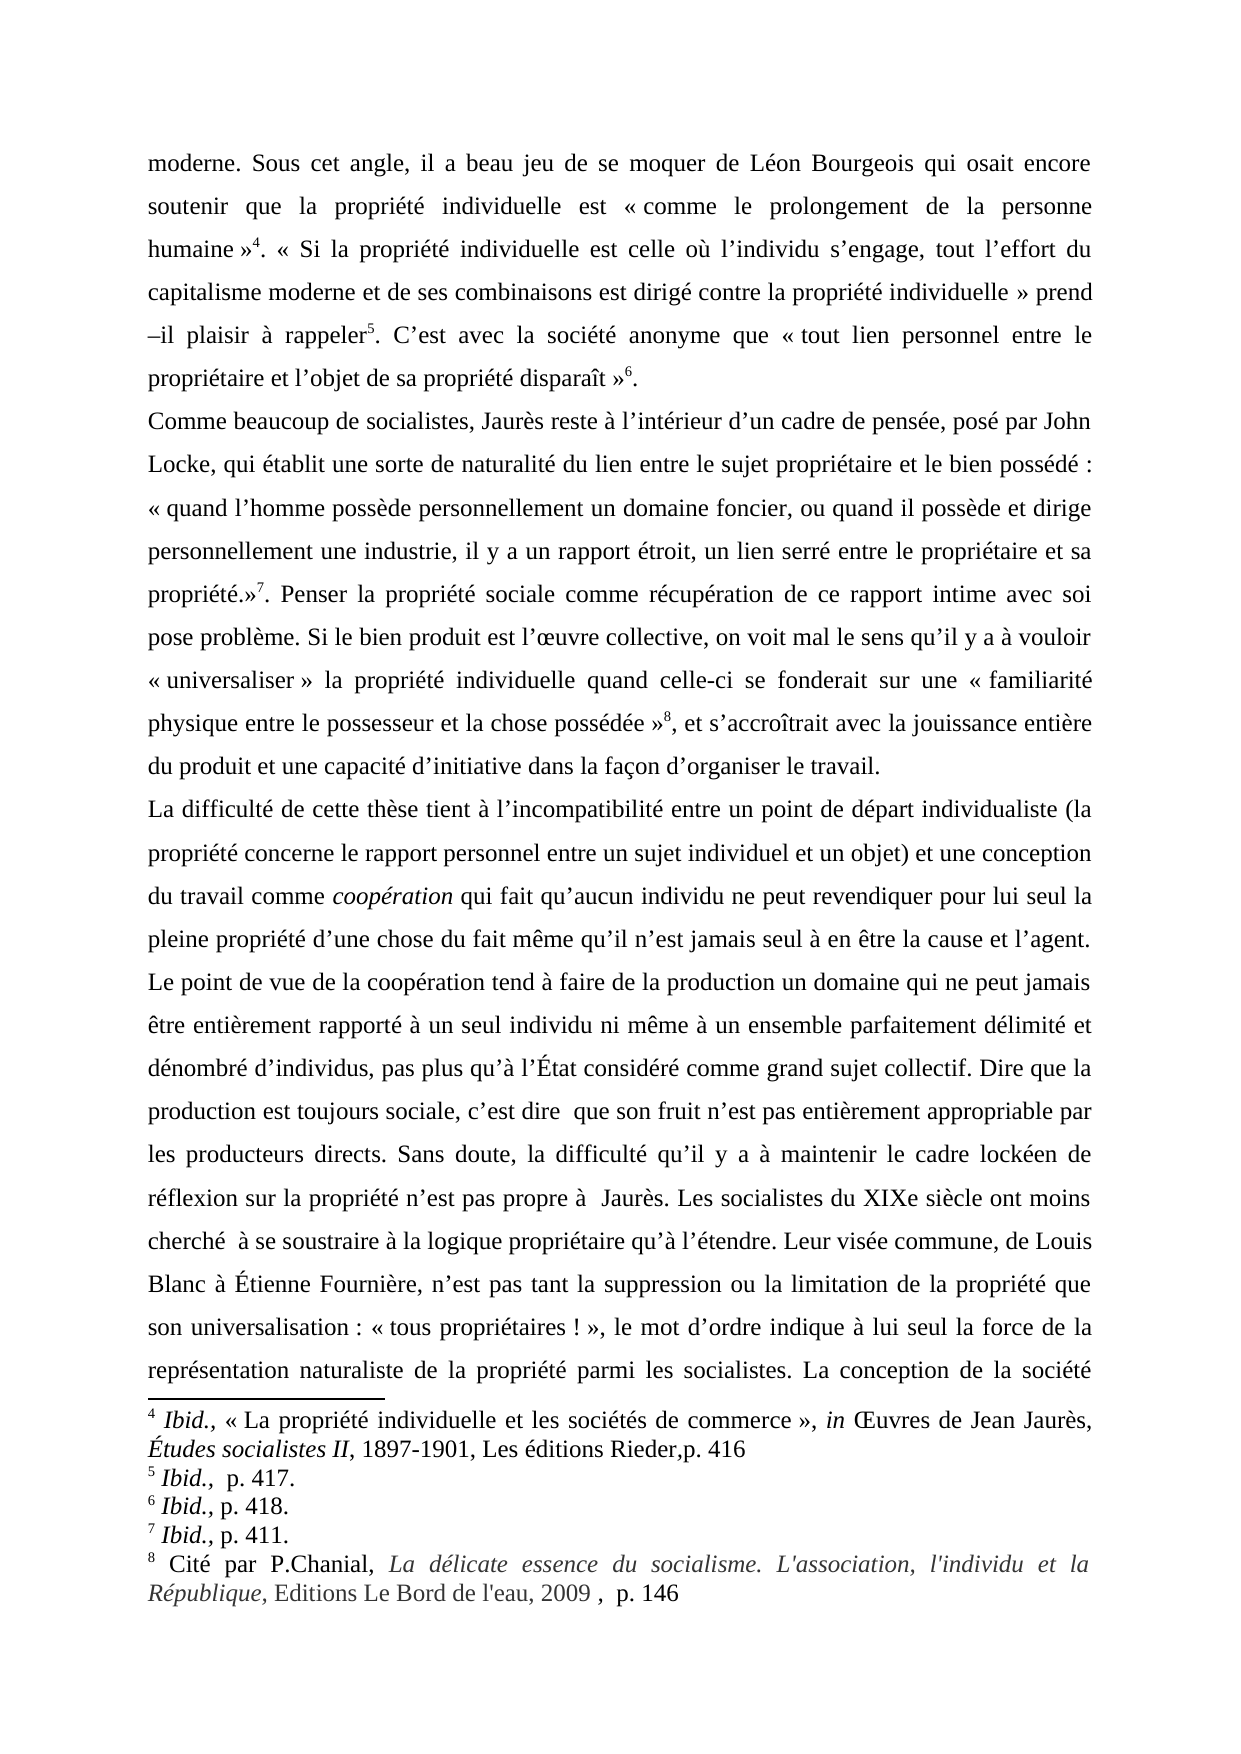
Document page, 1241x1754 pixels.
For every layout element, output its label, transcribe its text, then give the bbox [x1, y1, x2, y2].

text Comme beaucoup de socialistes, Jaurès reste à l’intérieur d’un cadre de pensée, posé par John Locke, qui établit une sorte de naturalité du lien entre le sujet propriétaire et le bien possédé : « quand l’homme possède personnellement un domaine foncier, ou quand il possède et dirige personnellement une industrie, il y a un rapport étroit, un lien serré entre le propriétaire et sa propriété.». Penser la propriété sociale comme récupération de ce rapport intime avec soi pose problème. Si le bien produit est l’œuvre collective, on voit mal le sens qu’il y a à vouloir « universaliser » la propriété individuelle quand celle-ci se fonderait sur une « familiarité physique entre le possesseur et la chose possédée », et s’accroîtrait avec la jouissance entière du produit et une capacité d’initiative dans la façon d’organiser le travail. [148, 406, 1093, 780]
text Ibid., p. 411. [148, 1520, 1093, 1549]
text Cité par P.Chanial, La délicate essence du socialisme. L'association, l'individu et la République, Editions Le Bord de l'eau, 2009 , p. 146 [148, 1549, 1093, 1606]
text La difficulté de cette thèse tient à l’incompatibilité entre un point de départ individualiste (la propriété concerne le rapport personnel entre un sujet individuel et un objet) et une conception du travail comme coopération qui fait qu’aucun individu ne peut revendiquer pour lui seul la pleine propriété d’une chose du fait même qu’il n’est jamais seul à en être la cause et l’agent. Le point de vue de la coopération tend à faire de la production un domaine qui ne peut jamais être entièrement rapporté à un seul individu ni même à un ensemble parfaitement délimité et dénombré d’individus, pas plus qu’à l’État considéré comme grand sujet collectif. Dire que la production est toujours sociale, c’est dire que son fruit n’est pas entièrement appropriable par les producteurs directs. Sans doute, la difficulté qu’il y a à maintenir le cadre lockéen de réflexion sur la propriété n’est pas propre à Jaurès. Les socialistes du XIXe siècle ont moins cherché à se soustraire à la logique propriétaire qu’à l’étendre. Leur visée commune, de Louis Blanc à Étienne Fournière, n’est pas tant la suppression ou la limitation de la propriété que son universalisation : « tous propriétaires ! », le mot d’ordre indique à lui seul la force de la représentation naturaliste de la propriété parmi les socialistes. La conception de la société [148, 794, 1093, 1384]
text Ibid., p. 418. [148, 1491, 1093, 1520]
text Ibid., p. 417. [148, 1463, 1093, 1491]
text moderne. Sous cet angle, il a beau jeu de se moquer de Léon Bourgeois qui osait encore soutenir que la propriété individuelle est « comme le prolongement de la personne humaine ». « Si la propriété individuelle est celle où l’individu s’engage, tout l’effort du capitalisme moderne et de ses combinaisons est dirigé contre la propriété individuelle » prend –il plaisir à rappeler. C’est avec la société anonyme que « tout lien personnel entre le propriétaire et l’objet de sa propriété disparaît ». [148, 148, 1093, 392]
text Ibid., « La propriété individuelle et les sociétés de commerce », in Œuvres de Jean Jaurès, Études socialistes II, 1897-1901, Les éditions Rieder,p. 416 [148, 1405, 1093, 1463]
